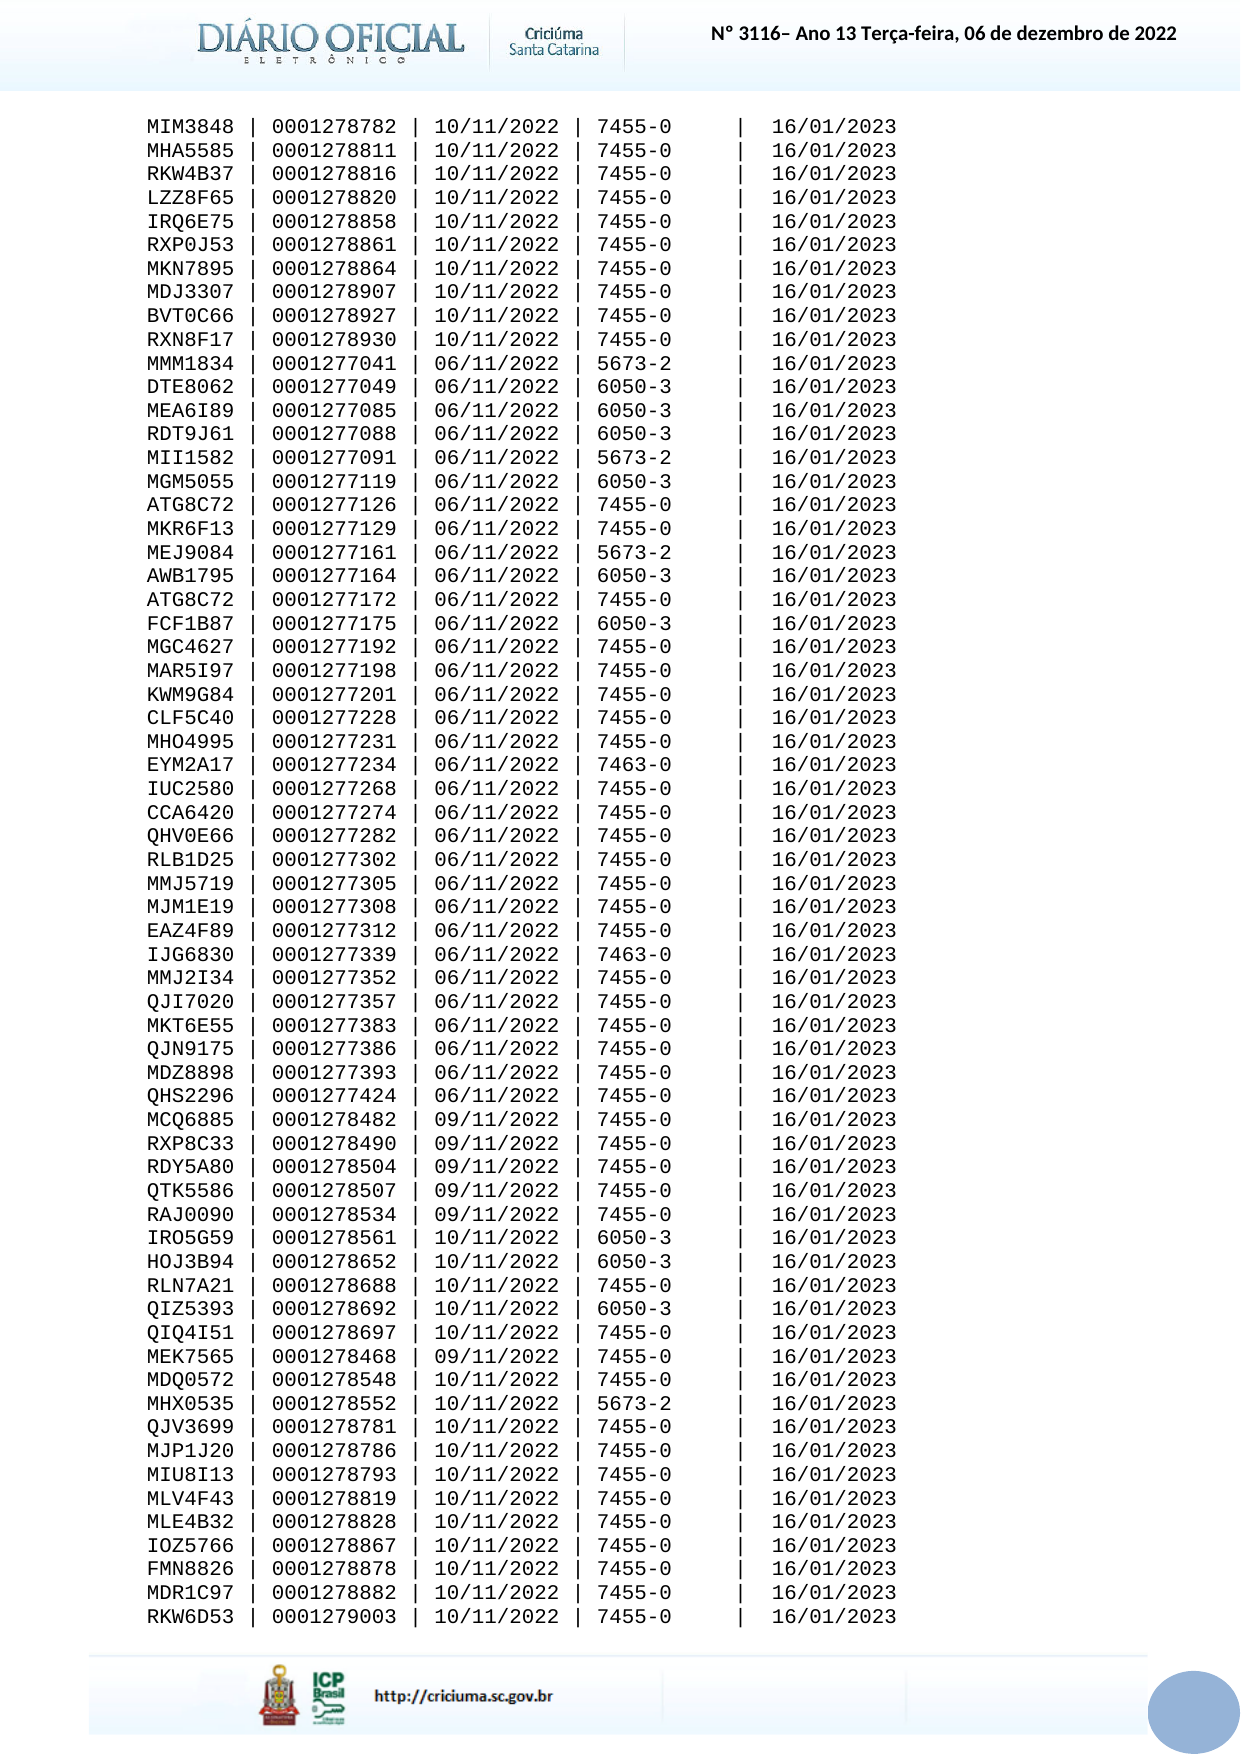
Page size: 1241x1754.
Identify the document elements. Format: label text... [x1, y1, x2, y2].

text IRO5G59 | 0001278561 | 10/11/2022 | 6050-3 | 16/01/2023 [59, 1227, 1167, 1251]
text MKR6F13 | 0001277129 | 06/11/2022 | 7455-0 | 16/01/2023 [59, 518, 1167, 542]
text MMJ5719 | 0001277305 | 06/11/2022 | 7455-0 | 16/01/2023 [59, 873, 1167, 896]
text MGC4627 | 0001277192 | 06/11/2022 | 7455-0 | 16/01/2023 [59, 636, 1167, 660]
text KWM9G84 | 0001277201 | 06/11/2022 | 7455-0 | 16/01/2023 [59, 683, 1167, 707]
text AWB1795 | 0001277164 | 06/11/2022 | 6050-3 | 16/01/2023 [59, 565, 1167, 589]
text RXP0J53 | 0001278861 | 10/11/2022 | 7455-0 | 16/01/2023 [59, 234, 1167, 258]
text QIQ4I51 | 0001278697 | 10/11/2022 | 7455-0 | 16/01/2023 [59, 1322, 1167, 1346]
text RKW6D53 | 0001279003 | 10/11/2022 | 7455-0 | 16/01/2023 [59, 1606, 1167, 1629]
text IRQ6E75 | 0001278858 | 10/11/2022 | 7455-0 | 16/01/2023 [59, 211, 1167, 234]
text RXN8F17 | 0001278930 | 10/11/2022 | 7455-0 | 16/01/2023 [59, 329, 1167, 352]
text FMN8826 | 0001278878 | 10/11/2022 | 7455-0 | 16/01/2023 [59, 1558, 1167, 1582]
text MHO4995 | 0001277231 | 06/11/2022 | 7455-0 | 16/01/2023 [59, 731, 1167, 754]
text RAJ0090 | 0001278534 | 09/11/2022 | 7455-0 | 16/01/2023 [59, 1204, 1167, 1227]
text HOJ3B94 | 0001278652 | 10/11/2022 | 6050-3 | 16/01/2023 [59, 1251, 1167, 1275]
text MHX0535 | 0001278552 | 10/11/2022 | 5673-2 | 16/01/2023 [59, 1393, 1167, 1417]
text MCQ6885 | 0001278482 | 09/11/2022 | 7455-0 | 16/01/2023 [59, 1109, 1167, 1133]
text QTK5586 | 0001278507 | 09/11/2022 | 7455-0 | 16/01/2023 [59, 1180, 1167, 1204]
text DTE8062 | 0001277049 | 06/11/2022 | 6050-3 | 16/01/2023 [59, 376, 1167, 400]
text MDQ0572 | 0001278548 | 10/11/2022 | 7455-0 | 16/01/2023 [59, 1369, 1167, 1393]
text FCF1B87 | 0001277175 | 06/11/2022 | 6050-3 | 16/01/2023 [59, 613, 1167, 636]
text MAR5I97 | 0001277198 | 06/11/2022 | 7455-0 | 16/01/2023 [59, 660, 1167, 683]
text QHV0E66 | 0001277282 | 06/11/2022 | 7455-0 | 16/01/2023 [59, 825, 1167, 849]
text ATG8C72 | 0001277126 | 06/11/2022 | 7455-0 | 16/01/2023 [59, 494, 1167, 518]
text CLF5C40 | 0001277228 | 06/11/2022 | 7455-0 | 16/01/2023 [59, 707, 1167, 731]
text EAZ4F89 | 0001277312 | 06/11/2022 | 7455-0 | 16/01/2023 [59, 920, 1167, 944]
text EYM2A17 | 0001277234 | 06/11/2022 | 7463-0 | 16/01/2023 [59, 754, 1167, 778]
text MJP1J20 | 0001278786 | 10/11/2022 | 7455-0 | 16/01/2023 [59, 1440, 1167, 1464]
text QHS2296 | 0001277424 | 06/11/2022 | 7455-0 | 16/01/2023 [59, 1086, 1167, 1109]
text RLN7A21 | 0001278688 | 10/11/2022 | 7455-0 | 16/01/2023 [59, 1275, 1167, 1298]
text MHA5585 | 0001278811 | 10/11/2022 | 7455-0 | 16/01/2023 [59, 140, 1167, 163]
text QJN9175 | 0001277386 | 06/11/2022 | 7455-0 | 16/01/2023 [59, 1038, 1167, 1062]
text MII1582 | 0001277091 | 06/11/2022 | 5673-2 | 16/01/2023 [59, 447, 1167, 471]
text MLV4F43 | 0001278819 | 10/11/2022 | 7455-0 | 16/01/2023 [59, 1487, 1167, 1511]
text IOZ5766 | 0001278867 | 10/11/2022 | 7455-0 | 16/01/2023 [59, 1535, 1167, 1558]
text MGM5055 | 0001277119 | 06/11/2022 | 6050-3 | 16/01/2023 [59, 471, 1167, 494]
text MEK7565 | 0001278468 | 09/11/2022 | 7455-0 | 16/01/2023 [59, 1346, 1167, 1369]
text RKW4B37 | 0001278816 | 10/11/2022 | 7455-0 | 16/01/2023 [59, 163, 1167, 187]
text IJG6830 | 0001277339 | 06/11/2022 | 7463-0 | 16/01/2023 [59, 944, 1167, 967]
text LZZ8F65 | 0001278820 | 10/11/2022 | 7455-0 | 16/01/2023 [59, 187, 1167, 211]
text MEJ9084 | 0001277161 | 06/11/2022 | 5673-2 | 16/01/2023 [59, 542, 1167, 565]
text MKN7895 | 0001278864 | 10/11/2022 | 7455-0 | 16/01/2023 [59, 258, 1167, 282]
text MEA6I89 | 0001277085 | 06/11/2022 | 6050-3 | 16/01/2023 [59, 400, 1167, 423]
text RDY5A80 | 0001278504 | 09/11/2022 | 7455-0 | 16/01/2023 [59, 1156, 1167, 1180]
text MDZ8898 | 0001277393 | 06/11/2022 | 7455-0 | 16/01/2023 [59, 1062, 1167, 1086]
text CCA6420 | 0001277274 | 06/11/2022 | 7455-0 | 16/01/2023 [59, 802, 1167, 825]
text ATG8C72 | 0001277172 | 06/11/2022 | 7455-0 | 16/01/2023 [59, 589, 1167, 613]
text QJI7020 | 0001277357 | 06/11/2022 | 7455-0 | 16/01/2023 [59, 991, 1167, 1014]
text MDJ3307 | 0001278907 | 10/11/2022 | 7455-0 | 16/01/2023 [59, 282, 1167, 305]
text MIU8I13 | 0001278793 | 10/11/2022 | 7455-0 | 16/01/2023 [59, 1464, 1167, 1487]
text BVT0C66 | 0001278927 | 10/11/2022 | 7455-0 | 16/01/2023 [59, 305, 1167, 329]
text MLE4B32 | 0001278828 | 10/11/2022 | 7455-0 | 16/01/2023 [59, 1511, 1167, 1535]
text RLB1D25 | 0001277302 | 06/11/2022 | 7455-0 | 16/01/2023 [59, 849, 1167, 873]
text QJV3699 | 0001278781 | 10/11/2022 | 7455-0 | 16/01/2023 [59, 1417, 1167, 1440]
text RXP8C33 | 0001278490 | 09/11/2022 | 7455-0 | 16/01/2023 [59, 1133, 1167, 1156]
text MJM1E19 | 0001277308 | 06/11/2022 | 7455-0 | 16/01/2023 [59, 896, 1167, 920]
text MKT6E55 | 0001277383 | 06/11/2022 | 7455-0 | 16/01/2023 [59, 1014, 1167, 1038]
text RDT9J61 | 0001277088 | 06/11/2022 | 6050-3 | 16/01/2023 [59, 423, 1167, 447]
text MIM3848 | 0001278782 | 10/11/2022 | 7455-0 | 16/01/2023 [59, 116, 1167, 140]
text IUC2580 | 0001277268 | 06/11/2022 | 7455-0 | 16/01/2023 [59, 778, 1167, 802]
text MDR1C97 | 0001278882 | 10/11/2022 | 7455-0 | 16/01/2023 [59, 1582, 1167, 1606]
text MMM1834 | 0001277041 | 06/11/2022 | 5673-2 | 16/01/2023 [59, 352, 1167, 376]
text QIZ5393 | 0001278692 | 10/11/2022 | 6050-3 | 16/01/2023 [59, 1298, 1167, 1322]
text MMJ2I34 | 0001277352 | 06/11/2022 | 7455-0 | 16/01/2023 [59, 967, 1167, 991]
